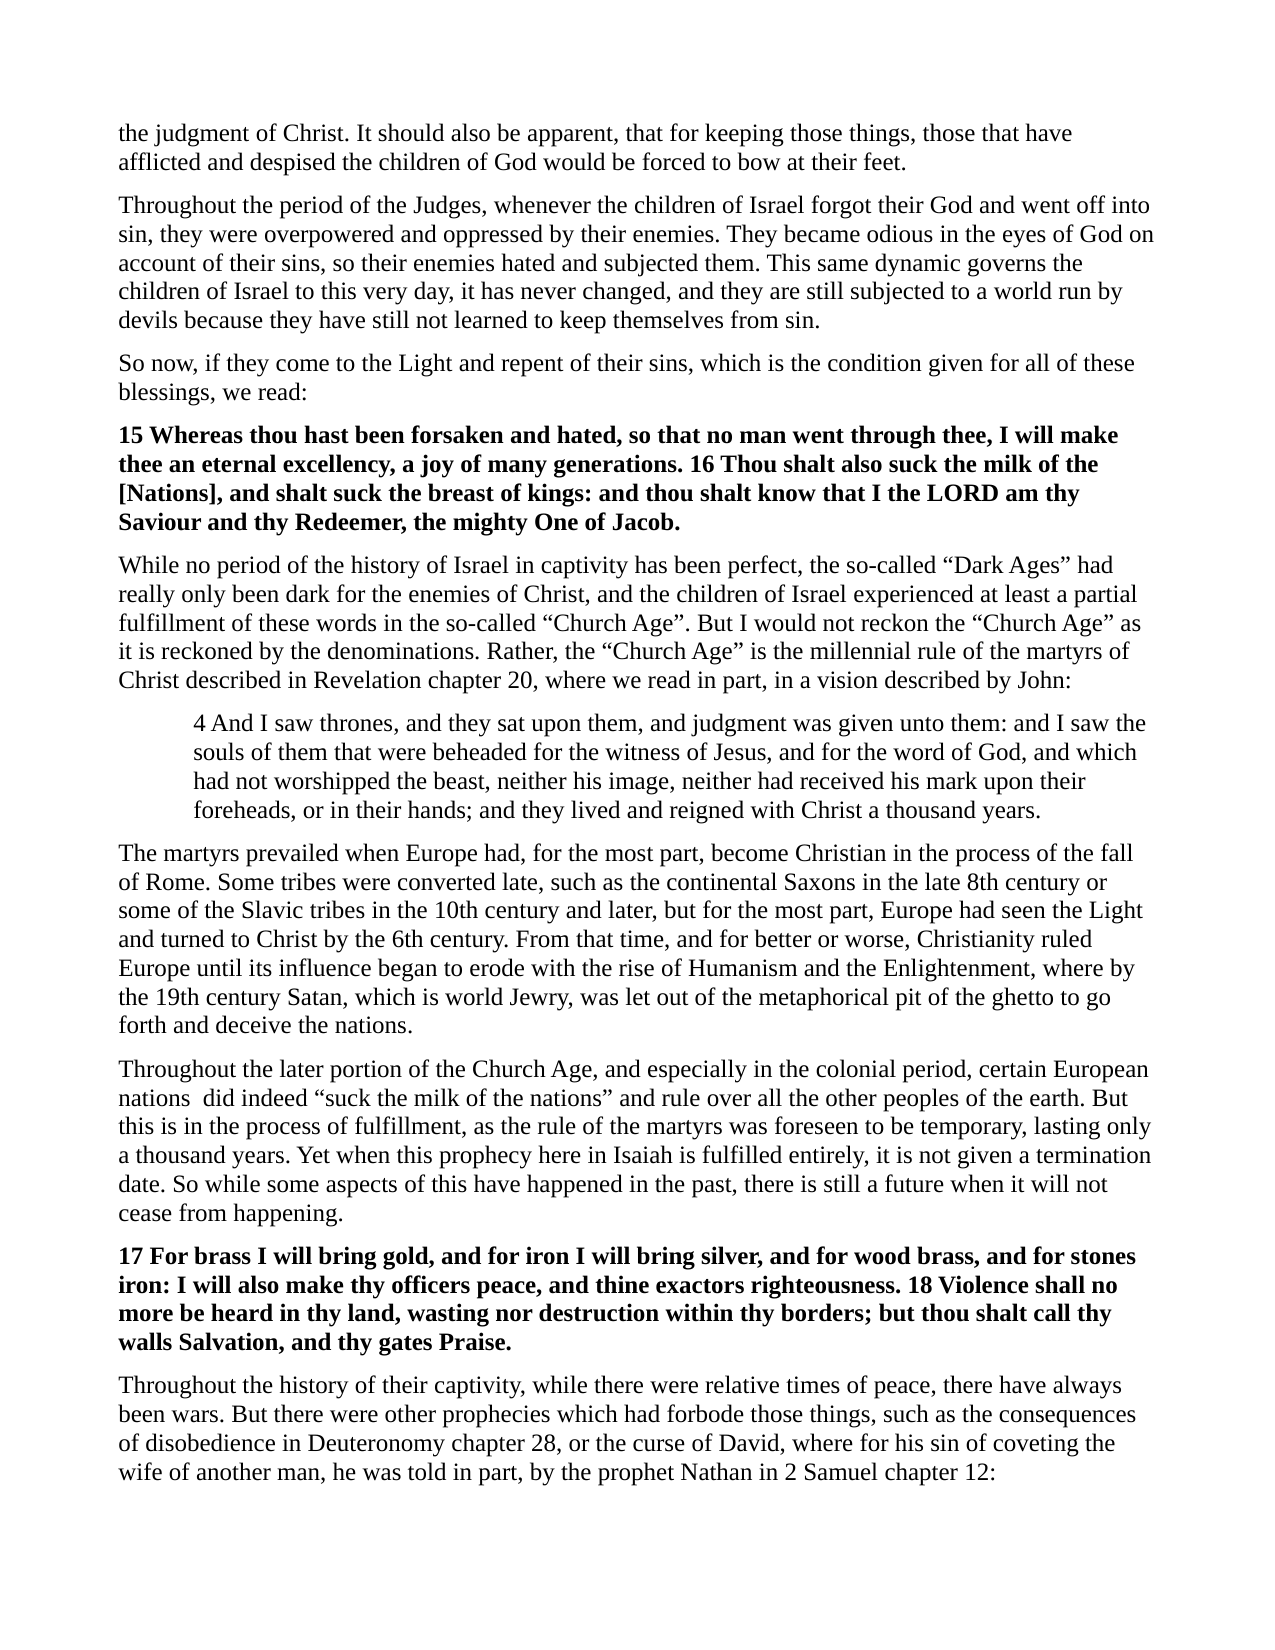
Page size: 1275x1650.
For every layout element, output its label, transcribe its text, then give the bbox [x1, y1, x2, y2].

text 4 And I saw thrones, and they sat upon them, and judgment was given unto them: and I saw the souls of them that were beheaded for the witness of Jesus, and for the word of God, and which had not worshipped the beast, neither his image, neither had received his mark upon their foreheads, or in their hands; and they lived and reigned with Christ a thousand years. [193, 708, 1157, 823]
text Throughout the history of their captivity, while there were relative times of peace, there have always been wars. But there were other prophecies which had forbode those things, such as the consequences of disobedience in Deuteronomy chapter 28, or the curse of David, where for his sin of coveting the wife of another man, he was told in part, by the prophet Nathan in 2 Samuel chapter 12: [118, 1371, 1157, 1486]
text Throughout the later portion of the Church Age, and especially in the colonial period, certain European nations did indeed “suck the milk of the nations” and rule over all the other peoples of the earth. But this is in the process of fulfillment, as the rule of the martyrs was foreseen to be temporary, lasting only a thousand years. Yet when this prophecy here in Isaiah is fulfilled entirely, it is not given a termination date. So while some aspects of this have happened in the past, there is still a future when it will not cease from happening. [118, 1054, 1157, 1226]
text While no period of the history of Israel in captivity has been perfect, the so-called “Dark Ages” had really only been dark for the enemies of Christ, and the children of Israel experienced at least a partial fulfillment of these words in the so-called “Church Age”. But I would not reckon the “Church Age” as it is reckoned by the denominations. Rather, the “Church Age” is the millennial rule of the martyrs of Christ described in Revelation chapter 20, where we read in part, in a vision described by John: [118, 550, 1157, 694]
text The martyrs prevailed when Europe had, for the most part, become Christian in the process of the fall of Rome. Some tribes were converted late, such as the continental Saxons in the late 8th century or some of the Slavic tribes in the 10th century and later, but for the most part, Europe had seen the Light and turned to Christ by the 6th century. From that time, and for better or worse, Christianity ruled Europe until its influence began to erode with the rise of Humanism and the Enlightenment, where by the 19th century Satan, which is world Jewry, was let out of the metaphorical pit of the ghetto to go forth and deceive the nations. [118, 838, 1157, 1039]
text 17 For brass I will bring gold, and for iron I will bring silver, and for wood brass, and for stones iron: I will also make thy officers peace, and thine exactors righteousness. 18 Violence shall no more be heard in thy land, wasting nor destruction within thy borders; but thou shalt call thy walls Salvation, and thy gates Praise. [118, 1241, 1157, 1356]
text Throughout the period of the Judges, whenever the children of Israel forgot their God and went off into sin, they were overpowered and oppressed by their enemies. They became odious in the eyes of God on account of their sins, so their enemies hated and subjected them. This same dynamic governs the children of Israel to this very day, it has never changed, and they are still subjected to a world run by devils because they have still not learned to keep themselves from sin. [118, 190, 1157, 334]
text So now, if they come to the Light and repent of their sins, which is the condition given for all of these blessings, we read: [118, 348, 1157, 406]
text the judgment of Christ. It should also be apparent, that for keeping those things, those that have afflicted and despised the children of God would be forced to bow at their feet. [118, 118, 1157, 176]
text 15 Whereas thou hast been forsaken and hated, so that no man went through thee, I will make thee an eternal excellency, a joy of many generations. 16 Thou shalt also suck the milk of the [Nations], and shalt suck the breast of kings: and thou shalt know that I the LORD am thy Saviour and thy Redeemer, the mighty One of Jacob. [118, 421, 1157, 536]
